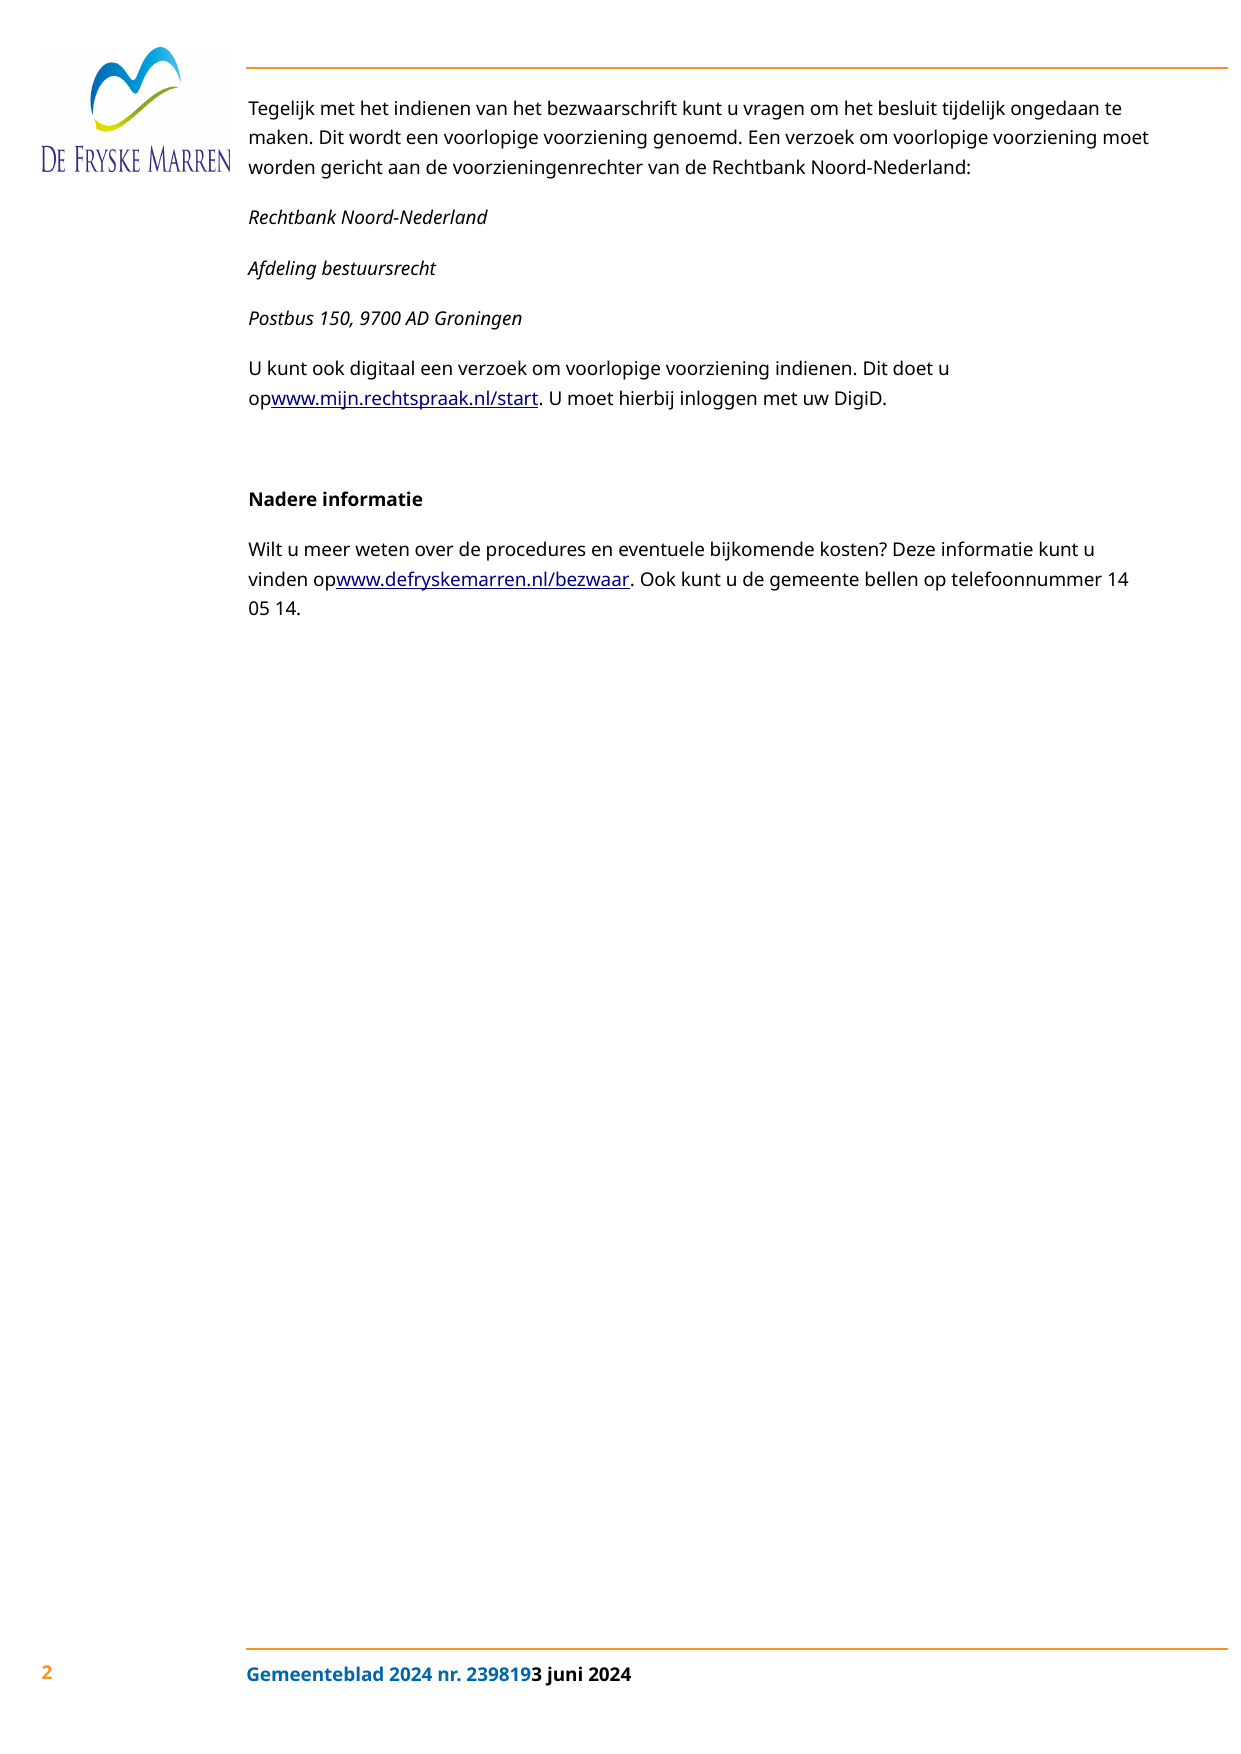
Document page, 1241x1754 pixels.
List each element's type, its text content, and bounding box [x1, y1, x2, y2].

text Postbus 150, 9700 AD Groningen [248, 305, 1152, 331]
text Wilt u meer weten over de procedures en eventuele bijkomende kosten? Deze informatie kunt u vinden opwww.defryskemarren.nl/bezwaar. Ook kunt u de gemeente bellen op telefoonnummer 14 05 14. [248, 536, 1152, 621]
text Rechtbank Noord-Nederland [248, 204, 1152, 230]
text Nadere informatie [248, 486, 1152, 512]
text Afdeling bestuursrecht [248, 255, 1152, 281]
text Tegelijk met het indienen van het bezwaarschrift kunt u vragen om het besluit tijdelijk ongedaan te maken. Dit wordt een voorlopige voorziening genoemd. Een verzoek om voorlopige voorziening moet worden gericht aan de voorzieningenrechter van de Rechtbank Noord-Nederland: [248, 95, 1152, 180]
picture [41, 47, 231, 172]
text U kunt ook digitaal een verzoek om voorlopige voorziening indienen. Dit doet u opwww.mijn.rechtspraak.nl/start. U moet hierbij inloggen met uw DigiD. [248, 356, 1152, 411]
